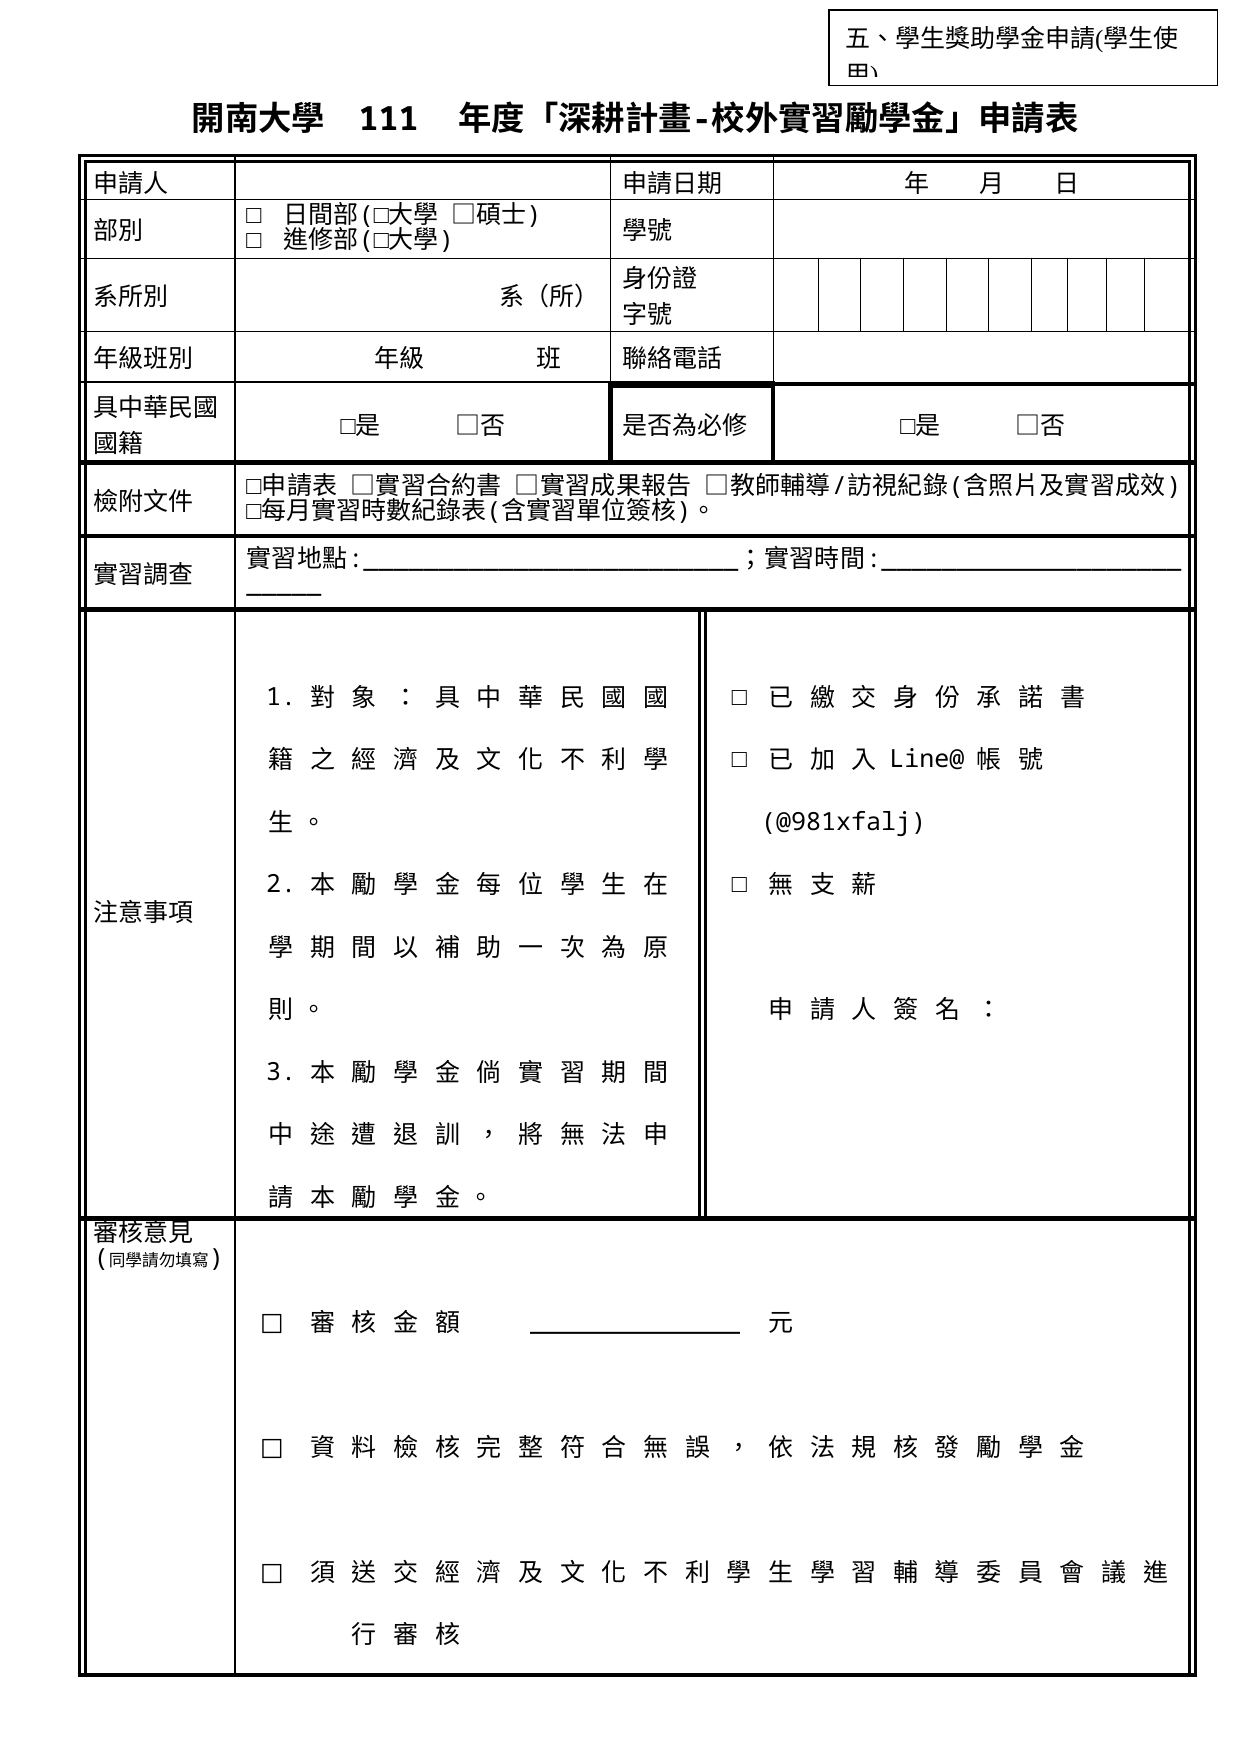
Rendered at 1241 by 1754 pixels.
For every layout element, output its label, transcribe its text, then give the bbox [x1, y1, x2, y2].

text 開南大學 111 年度「深耕計畫-校外實習勵學金」申請表 [93, 91, 1177, 140]
table_cell 注意事項 [87, 612, 234, 1216]
table_cell 身份證 字號 [611, 259, 773, 331]
table_cell 部別 [87, 200, 234, 257]
table_header 申請人 [82, 157, 234, 199]
table_cell [774, 332, 1188, 381]
table_cell [1032, 259, 1067, 331]
table_cell □申請表 □實習合約書 □實習成果報告 □教師輔導/訪視紀錄(含照片及實習成效) □每月實習時數紀錄表(含實習單位簽核)。 [236, 465, 1188, 534]
table_cell 年級 班 [236, 332, 610, 381]
table_cell 審核金額 ______________元 資料檢核完整符合無誤，依法規核發勵學金 須送交經濟及文化不利學生學習輔導委員會議進行審核 [236, 1221, 1188, 1672]
table_cell 具中華民國國籍 [87, 383, 234, 460]
table_cell [774, 200, 1188, 257]
table_cell [904, 259, 946, 331]
table_cell [1107, 259, 1144, 331]
table_header 年 月 日 [774, 157, 1192, 199]
table_cell [1145, 259, 1188, 331]
table_cell 實習調查 [87, 538, 234, 607]
table_cell [947, 259, 988, 331]
table_cell [989, 259, 1031, 331]
table_cell [819, 259, 860, 331]
table_cell 1.對象：具中華民國國籍之經濟及文化不利學生。 2.本勵學金每位學生在學期間以補助一次為原則。 3.本勵學金倘實習期間中途遭退訓，將無法申請本勵學金。 [236, 612, 698, 1216]
table_cell [861, 259, 903, 331]
table_cell [1068, 259, 1106, 331]
table_cell 日間部(□大學 □碩士) 進修部(□大學) [236, 200, 610, 257]
table_cell 聯絡電話 [611, 332, 773, 381]
table_cell 系所別 [87, 259, 234, 331]
table_cell □是 □否 [775, 386, 1188, 460]
table_cell 檢附文件 [87, 465, 234, 534]
table_cell 實習地點:_________________________；實習時間:_________________________ [236, 538, 1188, 607]
table_header 申請日期 [611, 163, 773, 199]
table_cell □是 □否 [236, 383, 608, 460]
table_cell 年級班別 [87, 332, 234, 381]
table_cell 學號 [611, 200, 773, 257]
table_cell 是否為必修 [613, 388, 771, 460]
table_cell [774, 259, 818, 331]
table_cell 審核意見 (同學請勿填寫) [87, 1221, 234, 1672]
table_cell □已繳交身份承諾書 □已加入Line@帳號(@981xfalj) □無支薪 申請人簽名： [707, 612, 1188, 1216]
table_cell 系（所） [236, 259, 610, 331]
table_header [236, 163, 610, 199]
